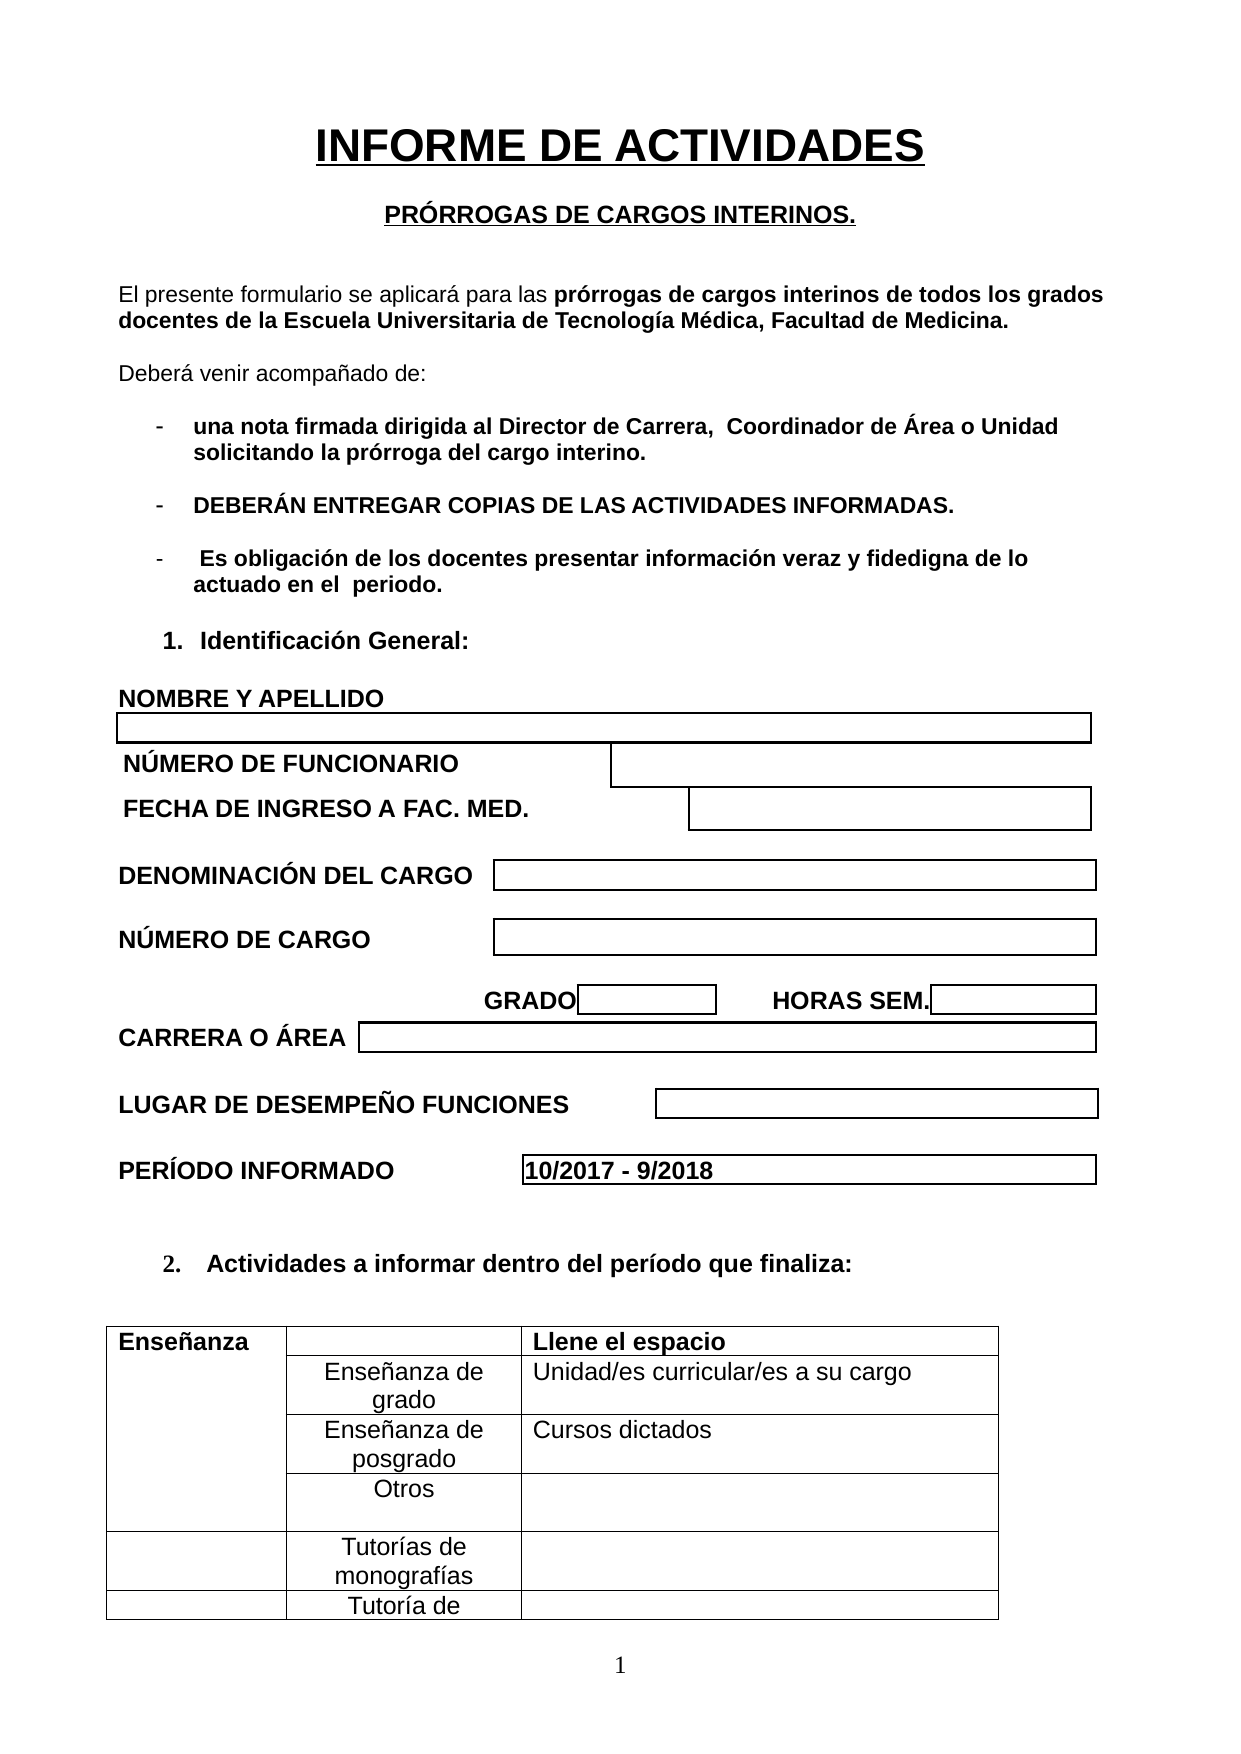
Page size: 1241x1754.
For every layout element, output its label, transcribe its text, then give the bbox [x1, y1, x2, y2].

table_header Llene el espacio [522, 1327, 998, 1355]
table_cell [852, 1053, 1096, 1059]
table_cell [494, 891, 529, 918]
table_header DENOMINACIÓN DEL CARGO [117, 859, 493, 888]
table_cell [362, 1117, 607, 1125]
text El presente formulario se aplicará para las prórrogas de cargos interinos de todos los grados docentes de la Escuela Universitaria de Tecnología Médica, Facultad de Medicina. [118, 281, 1122, 334]
text INFORME DE ACTIVIDADES [118, 118, 1122, 171]
table_header [890, 714, 1090, 741]
list una nota firmada dirigida al Director de Carrera, Coordinador de Área o Unidad solicitando la prórroga del cargo interino. [156, 413, 1122, 466]
table_cell Unidad/es curricular/es a su cargo [522, 1356, 998, 1414]
table_cell [530, 920, 852, 954]
table_cell [530, 891, 852, 918]
table_header [852, 861, 1095, 888]
table_cell [362, 1183, 607, 1191]
table_cell [851, 1185, 1096, 1191]
table_cell [932, 986, 1095, 1013]
table_cell Tutoría de [287, 1591, 521, 1619]
table_cell [117, 1117, 362, 1125]
table_cell [852, 920, 1095, 954]
table_cell [117, 1013, 362, 1021]
list Actividades a informar dentro del período que finaliza: [162, 1249, 1122, 1278]
table_cell [931, 1024, 1095, 1051]
table_cell [716, 1024, 931, 1051]
table_cell [117, 954, 494, 984]
table_cell [495, 920, 529, 954]
table_cell [607, 1013, 852, 1021]
table_header [931, 1156, 1095, 1183]
table_cell [530, 956, 852, 984]
table_cell [612, 744, 660, 786]
table_cell [362, 1013, 607, 1021]
table_header Enseñanza [107, 1327, 286, 1531]
table_header 10/2017 - 9/2018 [524, 1156, 716, 1183]
table_header [187, 714, 890, 741]
table_header [495, 861, 529, 888]
table_cell [853, 1119, 1098, 1125]
list Identificación General: [162, 626, 1122, 655]
table_cell [852, 891, 1096, 918]
table_cell [607, 1117, 852, 1125]
table_cell [852, 1013, 1096, 1021]
table_cell NÚMERO DE FUNCIONARIO [117, 744, 610, 786]
table_cell [579, 986, 715, 1013]
table_cell [117, 1183, 362, 1191]
table_cell Enseñanza de posgrado [287, 1415, 521, 1472]
table_cell [852, 956, 1096, 984]
table_cell [362, 1053, 607, 1059]
table_cell FECHA DE INGRESO A FAC. MED. [117, 786, 688, 828]
table_cell CARRERA O ÁREA [117, 1021, 358, 1051]
table_header [530, 861, 852, 888]
table_cell [117, 1051, 362, 1059]
table_cell [117, 889, 494, 918]
table_header [716, 1156, 931, 1183]
table_cell NÚMERO DE CARGO [117, 918, 493, 954]
list DEBERÁN ENTREGAR COPIAS DE LAS ACTIVIDADES INFORMADAS. [156, 492, 1122, 518]
list Es obligación de los docentes presentar información veraz y fidedigna de lo actuado en el periodo. [156, 544, 1122, 597]
table_cell [494, 956, 529, 984]
table_cell GRADO [117, 984, 577, 1013]
table_cell Otros [287, 1474, 521, 1531]
table_cell [107, 1591, 286, 1619]
table_cell [607, 1053, 852, 1059]
table_cell Cursos dictados [522, 1415, 998, 1472]
table_cell [660, 744, 1091, 786]
table_header [717, 1090, 933, 1117]
table_cell [690, 788, 1090, 828]
table_header [287, 1327, 521, 1355]
table_header PERÍODO INFORMADO [117, 1154, 522, 1183]
text NOMBRE Y APELLIDO [118, 683, 1122, 712]
table_header LUGAR DE DESEMPEÑO FUNCIONES [117, 1088, 655, 1117]
table_header [933, 1090, 1097, 1117]
text PRÓRROGAS DE CARGOS INTERINOS. [118, 199, 1122, 228]
table_cell Tutorías de monografías [287, 1532, 521, 1589]
table_cell Enseñanza de grado [287, 1356, 521, 1414]
table_cell [360, 1024, 716, 1051]
table_cell HORAS SEM. [717, 984, 930, 1013]
table_header [118, 714, 187, 741]
table_cell [522, 1474, 998, 1531]
table_cell [522, 1591, 998, 1619]
table_cell [522, 1532, 998, 1589]
table_cell [107, 1532, 286, 1589]
table_cell [607, 1185, 851, 1191]
table_header [657, 1090, 717, 1117]
text Deberá venir acompañado de: [118, 360, 1122, 386]
